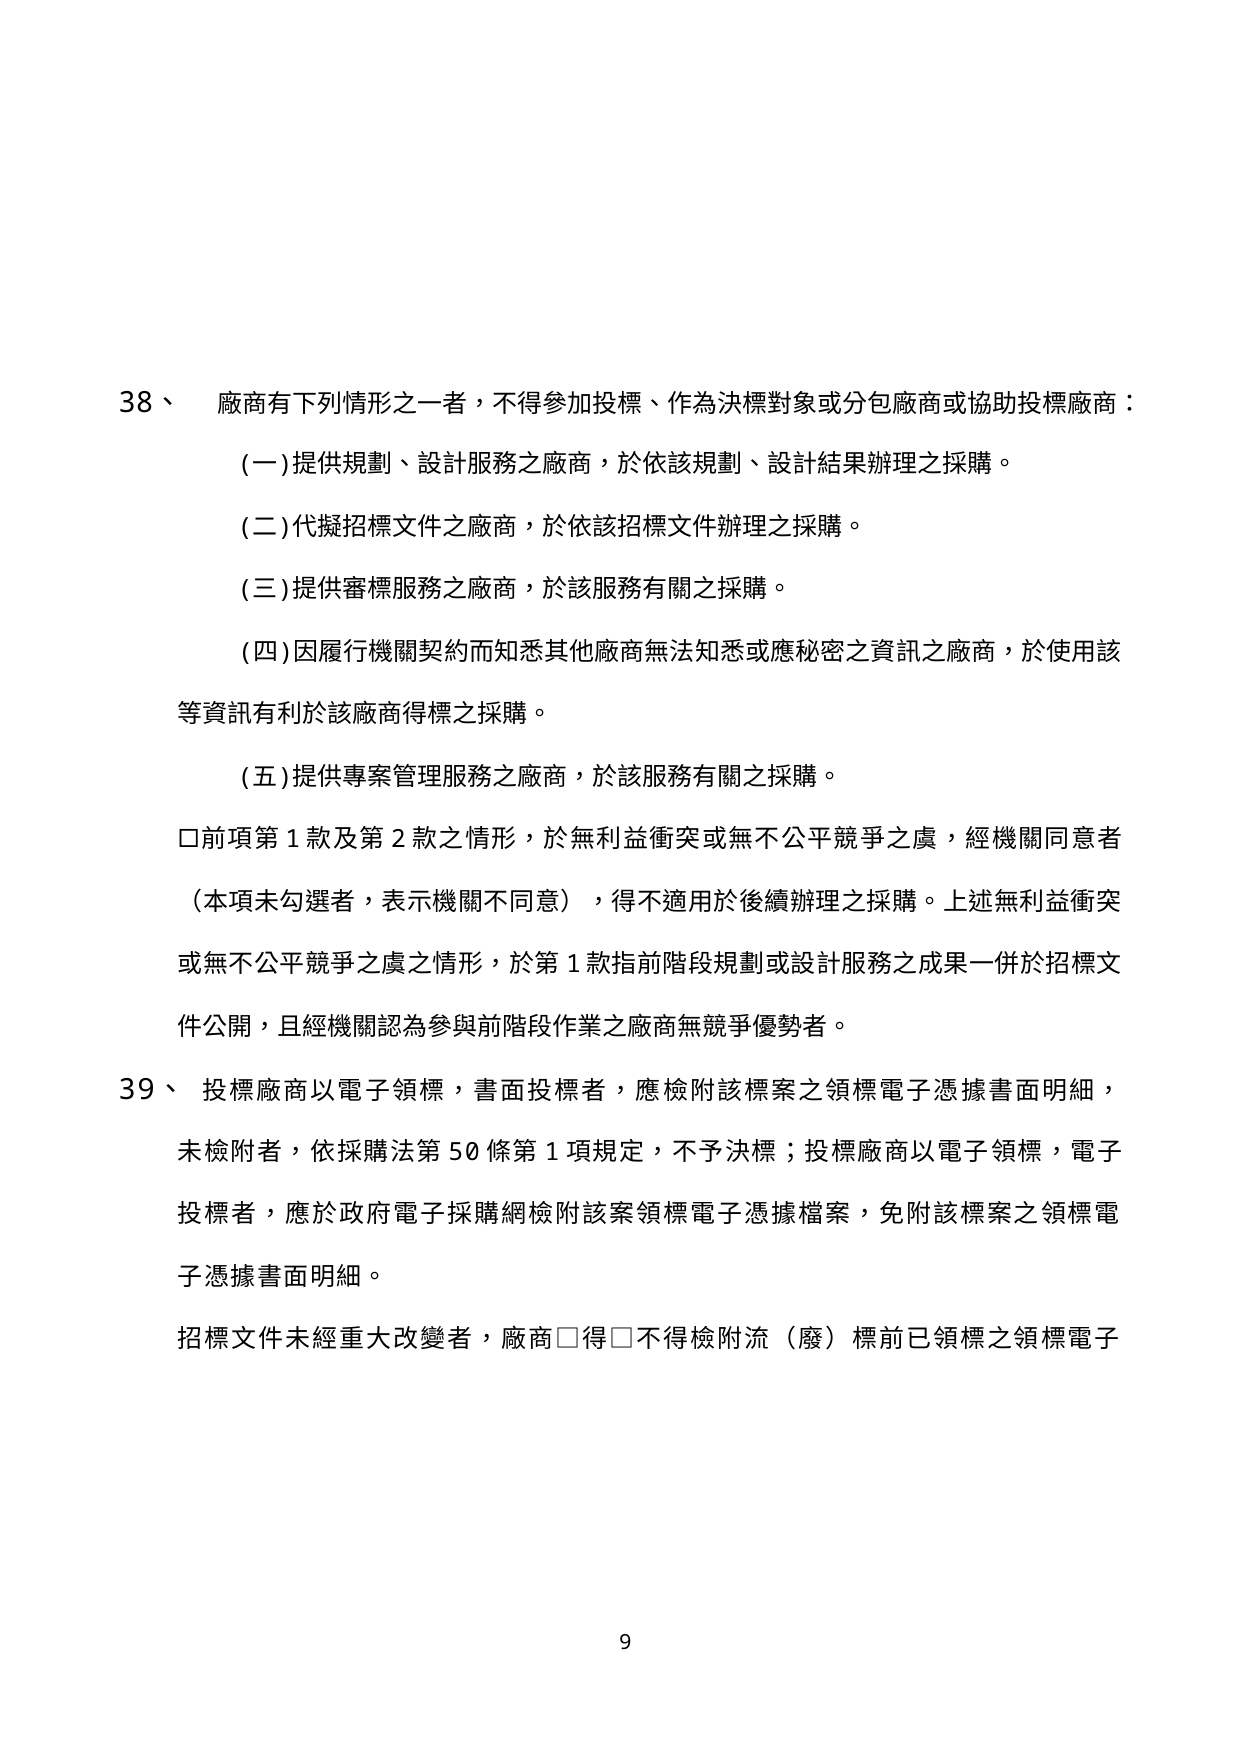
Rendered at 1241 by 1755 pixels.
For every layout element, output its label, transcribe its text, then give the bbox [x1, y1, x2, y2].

text (二)代擬招標文件之廠商，於依該招標文件辦理之採購。 [177, 483, 1122, 545]
list 廠商有下列情形之一者，不得參加投標、作為決標對象或分包廠商或協助投標廠商： [118, 358, 1122, 420]
text (三)提供審標服務之廠商，於該服務有關之採購。 [177, 545, 1122, 608]
text (四)因履行機關契約而知悉其他廠商無法知悉或應秘密之資訊之廠商，於使用該等資訊有利於該廠商得標之採購。 [177, 608, 1122, 733]
text (一)提供規劃、設計服務之廠商，於依該規劃、設計結果辦理之採購。 [177, 420, 1122, 483]
text 前項第1款及第2款之情形，於無利益衝突或無不公平競爭之虞，經機關同意者（本項未勾選者，表示機關不同意），得不適用於後續辦理之採購。上述無利益衝突或無不公平競爭之虞之情形，於第1款指前階段規劃或設計服務之成果一併於招標文件公開，且經機關認為參與前階段作業之廠商無競爭優勢者。 [177, 795, 1122, 1045]
text (五)提供專案管理服務之廠商，於該服務有關之採購。 [177, 733, 1122, 795]
text 招標文件未經重大改變者，廠商□得□不得檢附流（廢）標前已領標之領標電子 [177, 1295, 1122, 1358]
list 投標廠商以電子領標，書面投標者，應檢附該標案之領標電子憑據書面明細，未檢附者，依採購法第50條第1項規定，不予決標；投標廠商以電子領標，電子投標者，應於政府電子採購網檢附該案領標電子憑據檔案，免附該標案之領標電子憑據書面明細。 [118, 1045, 1122, 1295]
